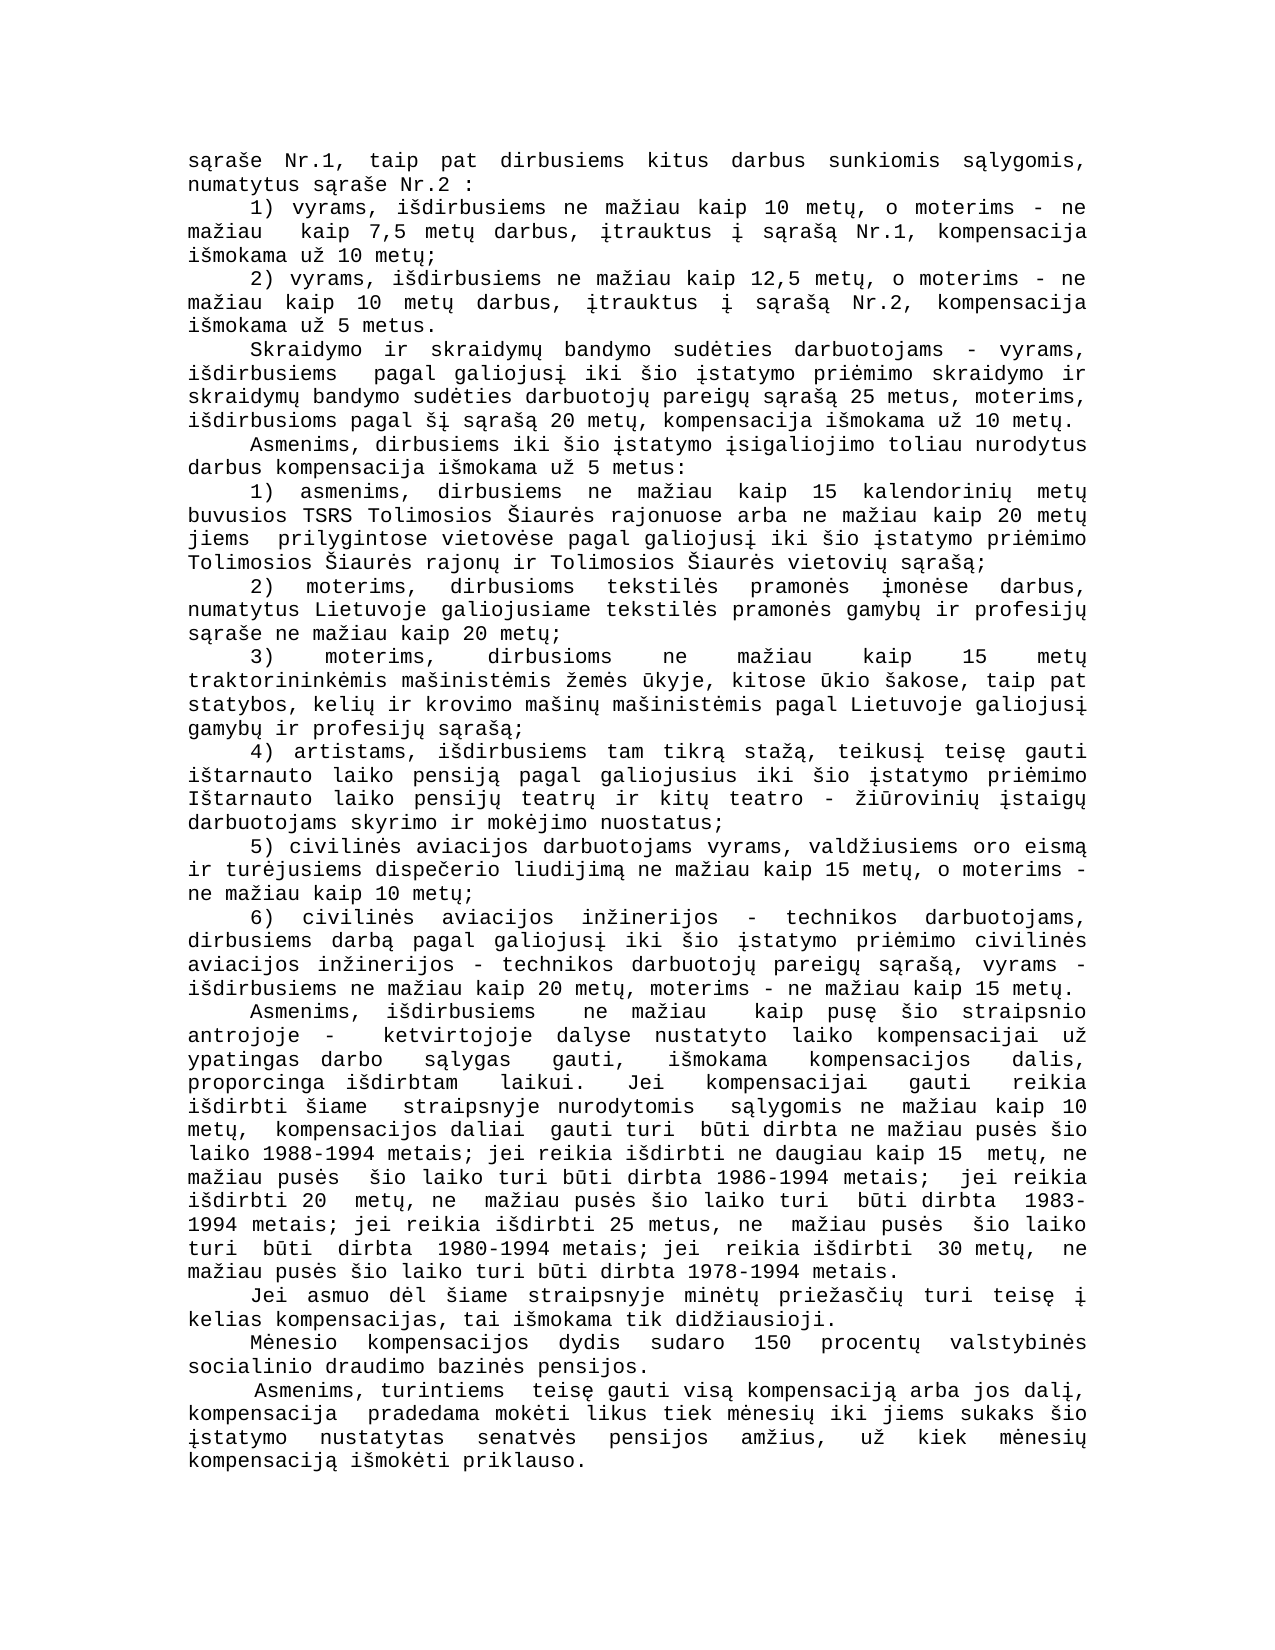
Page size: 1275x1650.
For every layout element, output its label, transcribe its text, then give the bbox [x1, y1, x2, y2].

text Skraidymo ir skraidymų bandymo sudėties darbuotojams - vyrams, išdirbusiems pagal galiojusį iki šio įstatymo priėmimo skraidymo ir skraidymų bandymo sudėties darbuotojų pareigų sąrašą 25 metus, moterims, išdirbusioms pagal šį sąrašą 20 metų, kompensacija išmokama už 10 metų. [187, 339, 1087, 434]
text Mėnesio kompensacijos dydis sudaro 150 procentų valstybinės socialinio draudimo bazinės pensijos. [187, 1332, 1087, 1379]
text Asmenims, dirbusiems iki šio įstatymo įsigaliojimo toliau nurodytus darbus kompensacija išmokama už 5 metus: [187, 434, 1087, 481]
text 1) asmenims, dirbusiems ne mažiau kaip 15 kalendorinių metų buvusios TSRS Tolimosios Šiaurės rajonuose arba ne mažiau kaip 20 metų jiems prilygintose vietovėse pagal galiojusį iki šio įstatymo priėmimo Tolimosios Šiaurės rajonų ir Tolimosios Šiaurės vietovių sąrašą; [187, 481, 1087, 576]
text 4) artistams, išdirbusiems tam tikrą stažą, teikusį teisę gauti ištarnauto laiko pensiją pagal galiojusius iki šio įstatymo priėmimo Ištarnauto laiko pensijų teatrų ir kitų teatro - žiūrovinių įstaigų darbuotojams skyrimo ir mokėjimo nuostatus; [187, 741, 1087, 836]
text 6) civilinės aviacijos inžinerijos - technikos darbuotojams, dirbusiems darbą pagal galiojusį iki šio įstatymo priėmimo civilinės aviacijos inžinerijos - technikos darbuotojų pareigų sąrašą, vyrams - išdirbusiems ne mažiau kaip 20 metų, moterims - ne mažiau kaip 15 metų. [187, 907, 1087, 1001]
text Asmenims, turintiems teisę gauti visą kompensaciją arba jos dalį, kompensacija pradedama mokėti likus tiek mėnesių iki jiems sukaks šio įstatymo nustatytas senatvės pensijos amžius, už kiek mėnesių kompensaciją išmokėti priklauso. [187, 1379, 1087, 1474]
text 5) civilinės aviacijos darbuotojams vyrams, valdžiusiems oro eismą ir turėjusiems dispečerio liudijimą ne mažiau kaip 15 metų, o moterims - ne mažiau kaip 10 metų; [187, 836, 1087, 907]
text Jei asmuo dėl šiame straipsnyje minėtų priežasčių turi teisę į kelias kompensacijas, tai išmokama tik didžiausioji. [187, 1285, 1087, 1332]
text 2) moterims, dirbusioms tekstilės pramonės įmonėse darbus, numatytus Lietuvoje galiojusiame tekstilės pramonės gamybų ir profesijų sąraše ne mažiau kaip 20 metų; [187, 576, 1087, 647]
text Asmenims, išdirbusiems ne mažiau kaip pusę šio straipsnio antrojoje - ketvirtojoje dalyse nustatyto laiko kompensacijai už ypatingas darbo sąlygas gauti, išmokama kompensacijos dalis, proporcinga išdirbtam laikui. Jei kompensacijai gauti reikia išdirbti šiame straipsnyje nurodytomis sąlygomis ne mažiau kaip 10 metų, kompensacijos daliai gauti turi būti dirbta ne mažiau pusės šio laiko 1988-1994 metais; jei reikia išdirbti ne daugiau kaip 15 metų, ne mažiau pusės šio laiko turi būti dirbta 1986-1994 metais; jei reikia išdirbti 20 metų, ne mažiau pusės šio laiko turi būti dirbta 1983-1994 metais; jei reikia išdirbti 25 metus, ne mažiau pusės šio laiko turi būti dirbta 1980-1994 metais; jei reikia išdirbti 30 metų, ne mažiau pusės šio laiko turi būti dirbta 1978-1994 metais. [187, 1001, 1087, 1285]
text 2) vyrams, išdirbusiems ne mažiau kaip 12,5 metų, o moterims - ne mažiau kaip 10 metų darbus, įtrauktus į sąrašą Nr.2, kompensacija išmokama už 5 metus. [187, 268, 1087, 339]
text 3) moterims, dirbusioms ne mažiau kaip 15 metų traktorininkėmis mašinistėmis žemės ūkyje, kitose ūkio šakose, taip pat statybos, kelių ir krovimo mašinų mašinistėmis pagal Lietuvoje galiojusį gamybų ir profesijų sąrašą; [187, 647, 1087, 741]
text 1) vyrams, išdirbusiems ne mažiau kaip 10 metų, o moterims - ne mažiau kaip 7,5 metų darbus, įtrauktus į sąrašą Nr.1, kompensacija išmokama už 10 metų; [187, 197, 1087, 268]
text sąraše Nr.1, taip pat dirbusiems kitus darbus sunkiomis sąlygomis, numatytus sąraše Nr.2 : [187, 150, 1087, 197]
